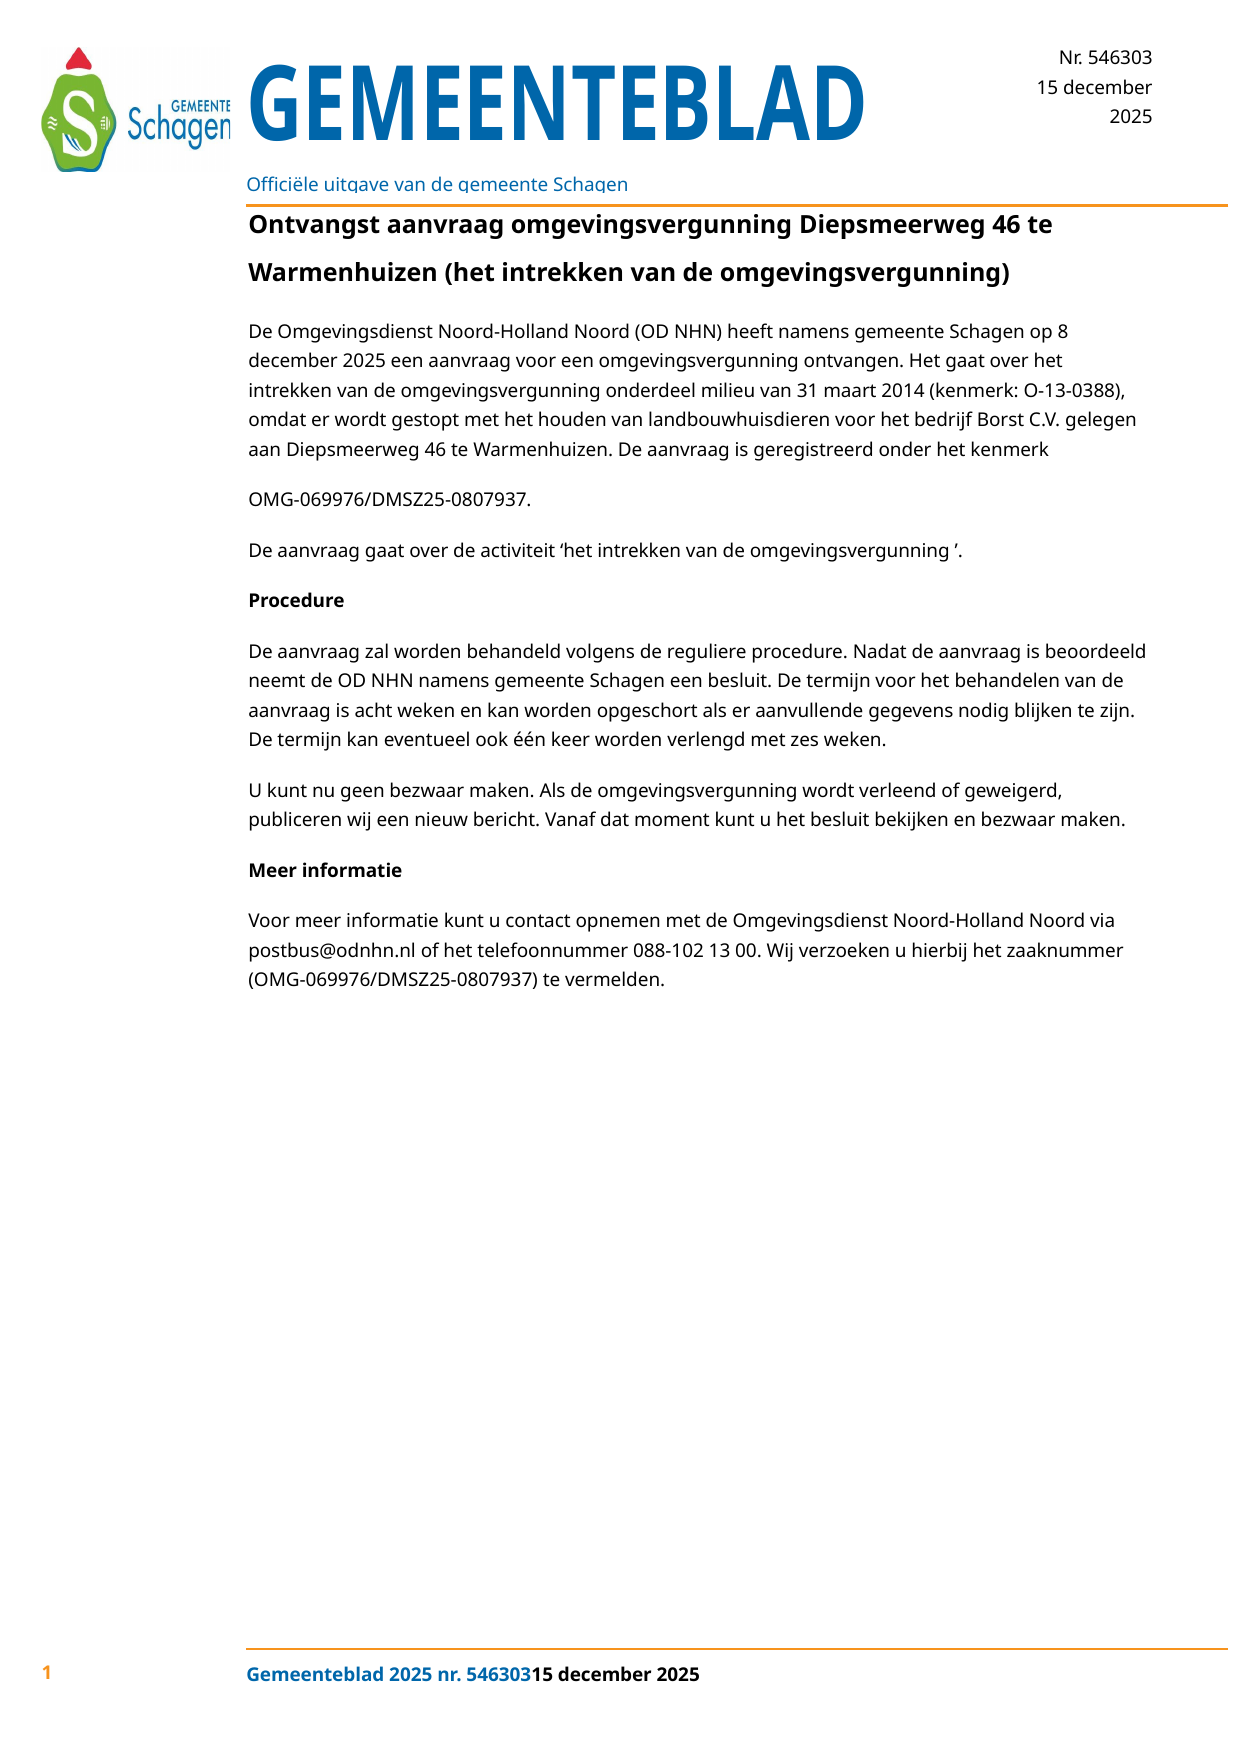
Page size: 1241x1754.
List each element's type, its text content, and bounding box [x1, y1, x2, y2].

text De Omgevingsdienst Noord-Holland Noord (OD NHN) heeft namens gemeente Schagen op 8 december 2025 een aanvraag voor een omgevingsvergunning ontvangen. Het gaat over het intrekken van de omgevingsvergunning onderdeel milieu van 31 maart 2014 (kenmerk: O-13-0388), omdat er wordt gestopt met het houden van landbouwhuisdieren voor het bedrijf Borst C.V. gelegen aan Diepsmeerweg 46 te Warmenhuizen. De aanvraag is geregistreerd onder het kenmerk [248, 318, 1152, 462]
text De aanvraag gaat over de activiteit ‘het intrekken van de omgevingsvergunning ’. [248, 537, 1152, 563]
text OMG-069976/DMSZ25-0807937. [248, 487, 1152, 512]
text Ontvangst aanvraag omgevingsvergunning Diepsmeerweg 46 te Warmenhuizen (het intrekken van de omgevingsvergunning) [248, 207, 1152, 288]
text Meer informatie [248, 857, 1152, 883]
text U kunt nu geen bezwaar maken. Als de omgevingsvergunning wordt verleend of geweigerd, publiceren wij een nieuw bericht. Vanaf dat moment kunt u het besluit bekijken en bezwaar maken. [248, 777, 1152, 832]
picture [41, 47, 231, 172]
text De aanvraag zal worden behandeld volgens de reguliere procedure. Nadat de aanvraag is beoordeeld neemt de OD NHN namens gemeente Schagen een besluit. De termijn voor het behandelen van de aanvraag is acht weken en kan worden opgeschort als er aanvullende gegevens nodig blijken te zijn. De termijn kan eventueel ook één keer worden verlengd met zes weken. [248, 638, 1152, 752]
text Procedure [248, 587, 1152, 613]
text Voor meer informatie kunt u contact opnemen met de Omgevingsdienst Noord-Holland Noord via postbus@odnhn.nl of het telefoonnummer 088-102 13 00. Wij verzoeken u hierbij het zaaknummer (OMG-069976/DMSZ25-0807937) te vermelden. [248, 907, 1152, 992]
